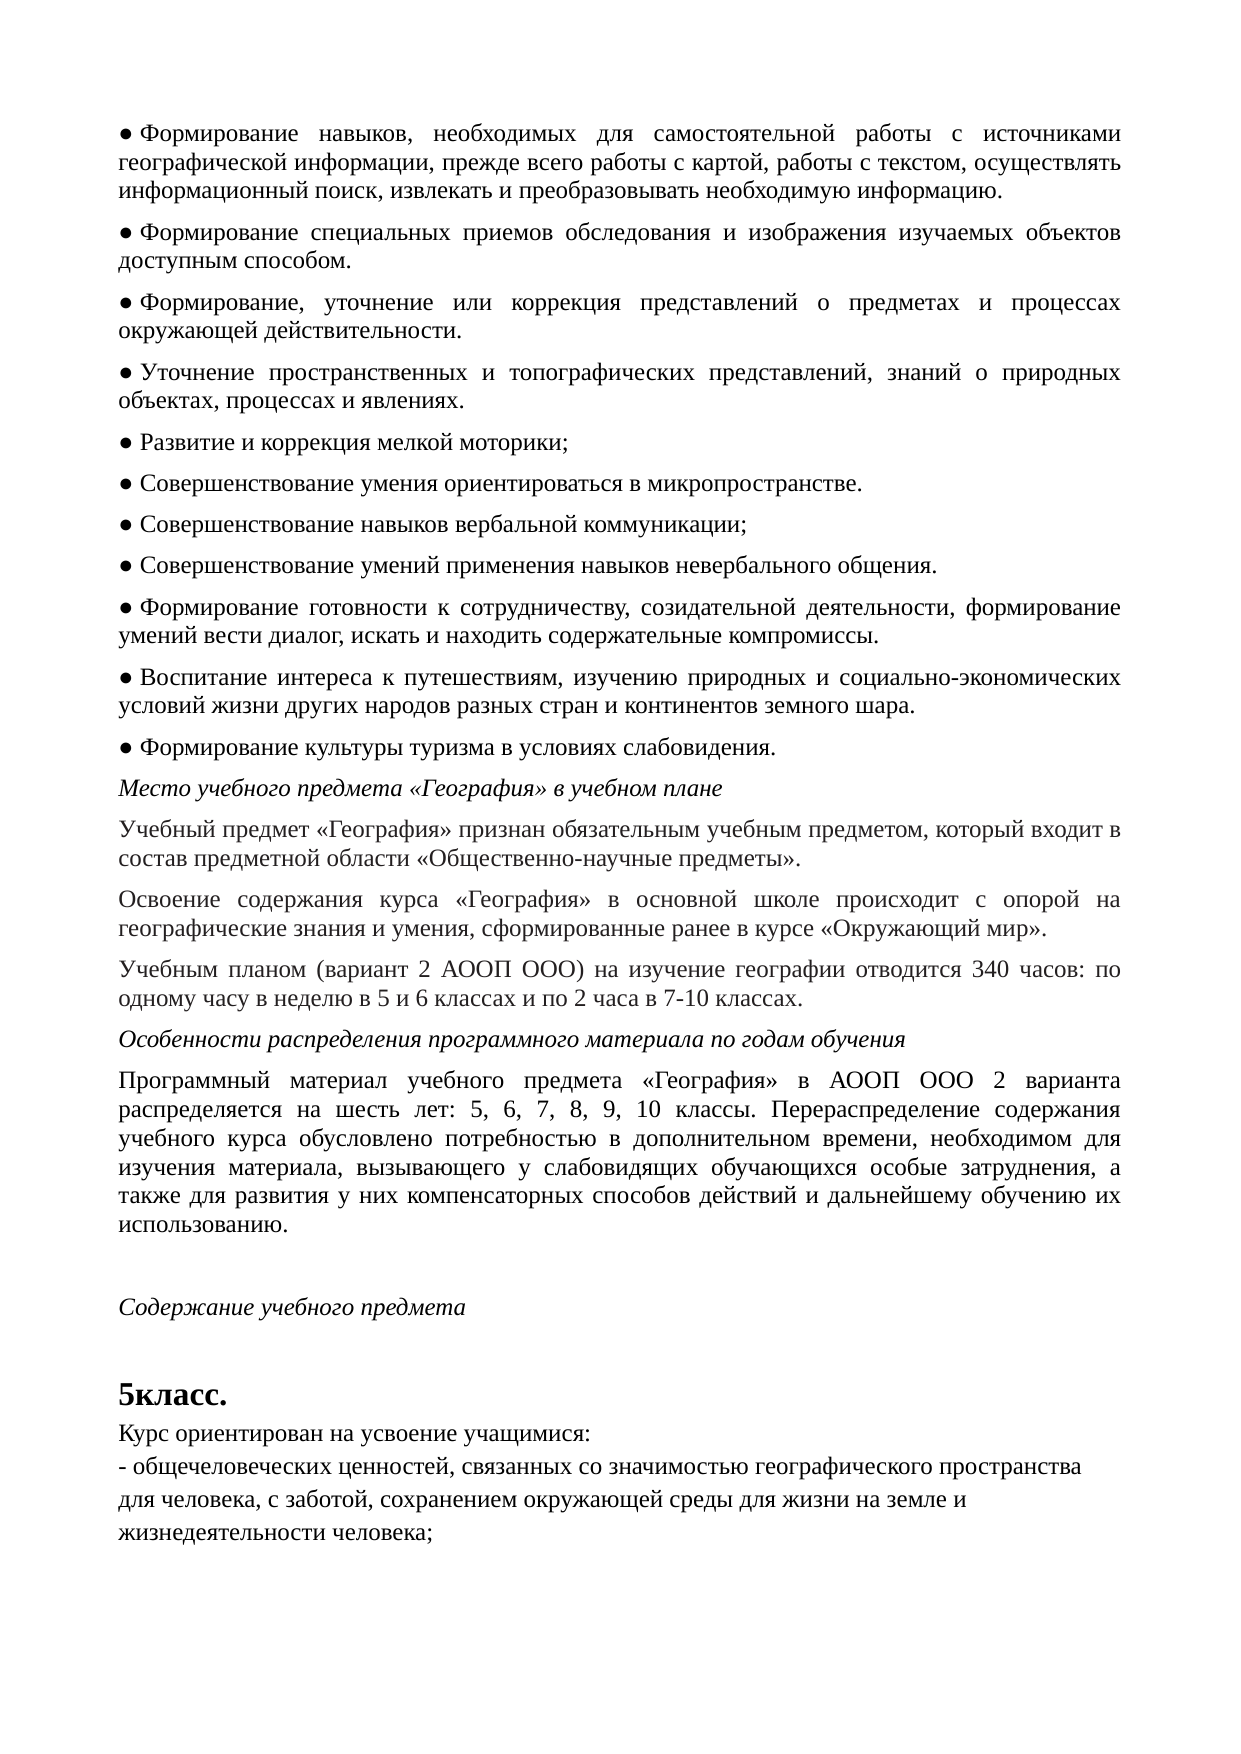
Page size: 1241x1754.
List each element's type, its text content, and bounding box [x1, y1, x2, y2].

text Место учебного предмета «География» в учебном плане [118, 773, 1122, 802]
text ● Воспитание интереса к путешествиям, изучению природных и социально-экономических условий жизни других народов разных стран и континентов земного шара. [118, 662, 1122, 719]
text ● Формирование навыков, необходимых для самостоятельной работы с источниками географической информации, прежде всего работы с картой, работы с текстом, осуществлять информационный поиск, извлекать и преобразовывать необходимую информацию. [118, 118, 1122, 204]
text ● Совершенствование умения ориентироваться в микропространстве. [118, 468, 1122, 497]
text ● Формирование специальных приемов обследования и изображения изучаемых объектов доступным способом. [118, 217, 1122, 274]
text Содержание учебного предмета [118, 1292, 1122, 1321]
text - общечеловеческих ценностей, связанных со значимостью географического пространства для человека, с заботой, сохранением окружающей среды для жизни на земле и жизнедеятельности человека; [118, 1451, 1122, 1546]
text Учебный предмет «География» признан обязательным учебным предметом, который входит в состав предметной области «Общественно-научные предметы». [118, 814, 1122, 872]
text ● Уточнение пространственных и топографических представлений, знаний о природных объектах, процессах и явлениях. [118, 357, 1122, 414]
text ● Совершенствование навыков вербальной коммуникации; [118, 509, 1122, 538]
text Программный материал учебного предмета «География» в АООП ООО 2 варианта распределяется на шесть лет: 5, 6, 7, 8, 9, 10 классы. Перераспределение содержания учебного курса обусловлено потребностью в дополнительном времени, необходимом для изучения материала, вызывающего у слабовидящих обучающихся особые затруднения, а также для развития у них компенсаторных способов действий и дальнейшему обучению их использованию. [118, 1066, 1122, 1238]
text ● Формирование готовности к сотрудничеству, созидательной деятельности, формирование умений вести диалог, искать и находить содержательные компромиссы. [118, 592, 1122, 649]
text ● Развитие и коррекция мелкой моторики; [118, 427, 1122, 456]
text Курс ориентирован на усвоение учащимися: [118, 1418, 1122, 1447]
text ● Совершенствование умений применения навыков невербального общения. [118, 551, 1122, 579]
text 5класс. [118, 1374, 1122, 1413]
text ● Формирование культуры туризма в условиях слабовидения. [118, 732, 1122, 761]
text ● Формирование, уточнение или коррекция представлений о предметах и процессах окружающей действительности. [118, 287, 1122, 344]
text Освоение содержания курса «География» в основной школе происходит с опорой на географические знания и умения, сформированные ранее в курсе «Окружающий мир». [118, 884, 1122, 942]
text Учебным планом (вариант 2 АООП ООО) на изучение географии отводится 340 часов: по одному часу в неделю в 5 и 6 классах и по 2 часа в 7-10 классах. [118, 954, 1122, 1012]
text Особенности распределения программного материала по годам обучения [118, 1024, 1122, 1053]
